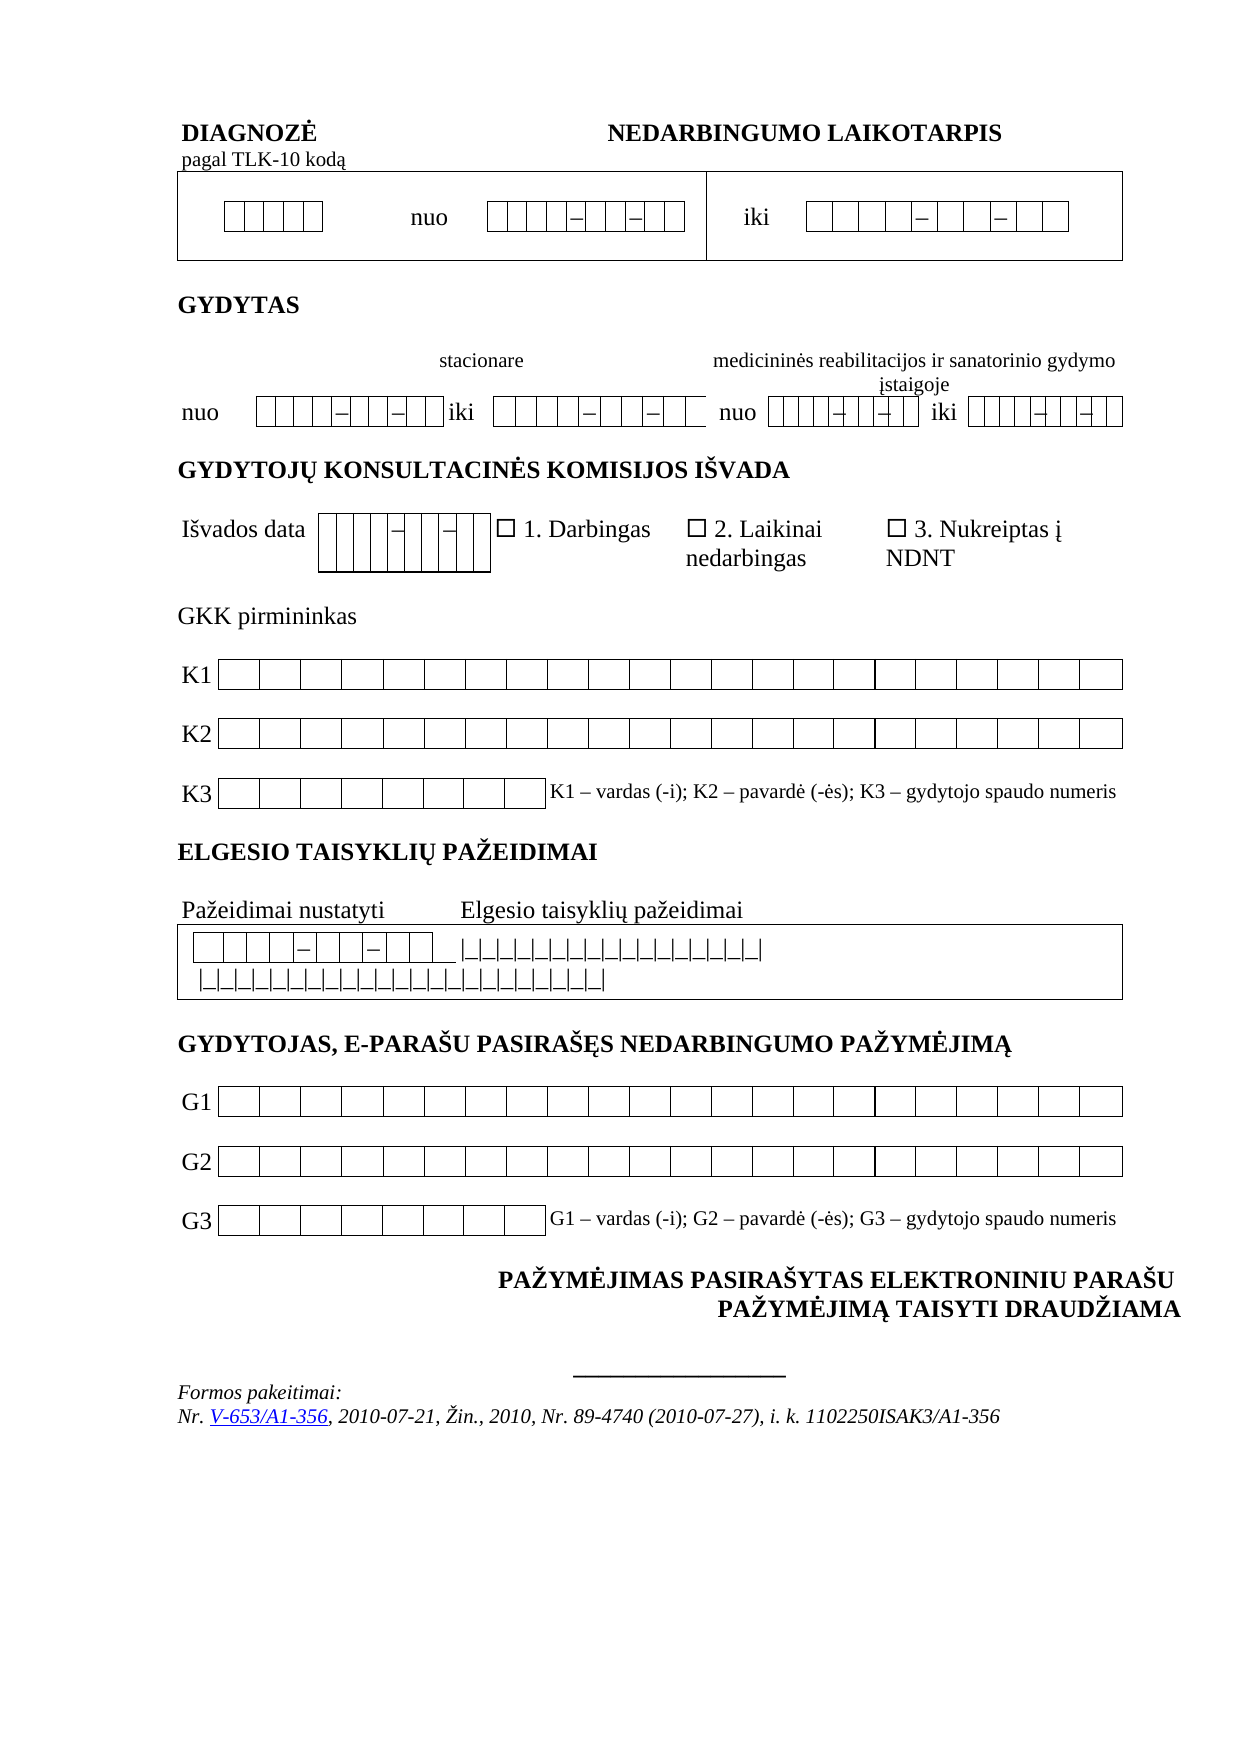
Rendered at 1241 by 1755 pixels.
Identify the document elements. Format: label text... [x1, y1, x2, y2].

table_header [548, 1087, 588, 1116]
table_header K2 [177, 718, 218, 748]
table_cell [859, 397, 873, 426]
table_cell [665, 202, 684, 231]
table_cell [685, 201, 706, 231]
table_cell [270, 933, 293, 962]
table_header [630, 1087, 670, 1116]
table_header [998, 1147, 1038, 1176]
table_header [219, 1206, 259, 1235]
table_header – [388, 514, 404, 571]
table_cell – [579, 397, 600, 426]
table_header [466, 719, 506, 748]
table_header [589, 1087, 629, 1116]
table_header [301, 660, 341, 688]
table_cell – [1031, 397, 1045, 426]
table_header [] 2. Laikinai nedarbingas [681, 513, 881, 571]
table_cell [433, 932, 456, 962]
table_header [405, 514, 421, 571]
table_cell – [829, 397, 843, 426]
table_cell [178, 925, 456, 932]
table_header K1 [177, 659, 218, 688]
table_cell [807, 202, 832, 231]
table_header [507, 1087, 547, 1116]
table_header [425, 1087, 465, 1116]
table_header [1080, 1147, 1122, 1176]
table_header K3 [177, 778, 218, 808]
table_cell [323, 201, 371, 231]
table_cell [601, 397, 621, 426]
table_header [876, 719, 915, 748]
table_cell – [626, 202, 644, 231]
table_header [794, 1147, 833, 1176]
table_header [342, 779, 382, 808]
table_header [] 3. Nukreiptas į NDNT [881, 513, 1122, 571]
table_header [466, 1087, 506, 1116]
table_header K1 – vardas (-i); K2 – pavardė (-ės); K3 – gydytojo spaudo numeris [546, 778, 1122, 808]
table_cell – [363, 933, 386, 962]
table_cell [806, 231, 1122, 260]
table_header [507, 719, 547, 748]
table_header [507, 660, 547, 688]
table_cell [369, 397, 387, 426]
table_header [916, 660, 956, 688]
table_cell [488, 232, 684, 260]
table_header [384, 1147, 424, 1176]
table_cell [1015, 397, 1030, 426]
table_cell [622, 397, 642, 426]
table_cell [537, 397, 557, 426]
table_header [589, 660, 629, 688]
table_header [671, 1147, 711, 1176]
table_header [916, 1087, 956, 1116]
table_cell [323, 231, 371, 260]
table_cell [276, 397, 293, 426]
table_cell [247, 933, 269, 962]
table_cell nuo [177, 396, 256, 426]
text Formos pakeitimai: [177, 1380, 1181, 1404]
table_header [507, 1147, 547, 1176]
table_header [753, 1087, 793, 1116]
table_cell [224, 933, 246, 962]
table_header [916, 719, 956, 748]
table_header [425, 660, 465, 688]
table_header [712, 660, 752, 688]
table_cell [245, 202, 263, 231]
table_header [548, 1147, 588, 1176]
table_cell [225, 202, 244, 231]
table_header [548, 719, 588, 748]
table_header [589, 719, 629, 748]
table_header [466, 1147, 506, 1176]
table_cell [707, 172, 806, 201]
table_cell [178, 962, 194, 992]
table_cell [317, 933, 339, 962]
table_header [876, 1087, 915, 1116]
table_header [794, 660, 833, 688]
table_cell [1000, 397, 1014, 426]
table_cell [194, 933, 223, 962]
table_header [383, 779, 423, 808]
table_cell [784, 397, 798, 426]
table_header [630, 660, 670, 688]
table_header [712, 1087, 752, 1116]
table_cell [547, 202, 566, 231]
table_cell [178, 932, 193, 962]
table_header [753, 660, 793, 688]
table_cell [1017, 202, 1042, 231]
table_cell [964, 202, 990, 231]
table_header [177, 348, 256, 396]
table_cell [833, 202, 858, 231]
table_header [505, 779, 545, 808]
table_header [474, 514, 490, 571]
table_header [794, 719, 833, 748]
table_header [342, 1206, 382, 1235]
table_cell – [874, 397, 888, 426]
table_header [712, 1147, 752, 1176]
table_cell [558, 397, 578, 426]
table_header [834, 660, 874, 688]
table_cell [606, 202, 625, 231]
table_header [1039, 719, 1079, 748]
text PAŽYMĖJIMAS PASIRAŠYTAS ELEKTRONINIU PARAŠU [177, 1265, 1181, 1294]
table_header [464, 1206, 504, 1235]
table_header [342, 660, 383, 688]
table_cell [456, 925, 1122, 932]
text _________________ [177, 1351, 1181, 1380]
table_cell [225, 172, 323, 201]
text GYDYTAS [177, 290, 1181, 319]
table_cell [508, 202, 526, 231]
table_header [794, 1087, 833, 1116]
table_header [712, 719, 752, 748]
table_header [337, 514, 353, 571]
table_cell [178, 172, 224, 201]
table_cell [889, 397, 903, 426]
table_header [319, 514, 336, 571]
table_header [425, 719, 465, 748]
table_header [876, 660, 915, 688]
table_cell [178, 992, 456, 999]
table_header NEDARBINGUMO LAIKOTARPIS [488, 118, 1122, 171]
table_header [425, 1147, 465, 1176]
table_header [1039, 1087, 1079, 1116]
table_cell – [567, 202, 585, 231]
table_header [957, 719, 997, 748]
table_cell [684, 231, 706, 260]
table_cell [1043, 202, 1068, 231]
table_cell [707, 231, 806, 260]
table_header [] 1. Darbingas [491, 513, 681, 571]
table_header [464, 779, 504, 808]
table_cell [645, 202, 664, 231]
table_header [384, 719, 424, 748]
table_cell [1107, 397, 1122, 426]
table_header [957, 660, 997, 688]
text PAŽYMĖJIMĄ TAISYTI DRAUDŽIAMA [177, 1294, 1181, 1322]
table_header DIAGNOZĖ pagal TLK-10 kodą [177, 118, 487, 171]
table_cell [516, 397, 536, 426]
table_cell [1069, 201, 1122, 231]
table_header [354, 514, 370, 571]
table_header [916, 1147, 956, 1176]
table_header [957, 1147, 997, 1176]
table_cell [985, 397, 999, 426]
table_header [876, 1147, 915, 1176]
text GKK pirmininkas [177, 601, 1181, 630]
text GYDYTOJŲ KONSULTACINĖS KOMISIJOS IŠVADA [177, 455, 1181, 484]
table_header [1080, 1087, 1122, 1116]
table_header [998, 660, 1038, 688]
table_cell [178, 231, 224, 260]
table_header [260, 1087, 300, 1116]
table_cell [323, 172, 371, 201]
table_header [422, 514, 438, 571]
table_cell – [294, 933, 316, 962]
table_header [301, 719, 341, 748]
table_cell [527, 202, 546, 231]
table_cell – [912, 202, 937, 231]
table_header [424, 1206, 463, 1235]
table_header Pažeidimai nustatyti [177, 895, 456, 924]
table_header [466, 660, 506, 688]
table_header [834, 1147, 874, 1176]
table_header [260, 1147, 300, 1176]
table_header [371, 514, 387, 571]
table_cell [1094, 962, 1122, 992]
table_header [260, 1206, 300, 1235]
table_header [834, 719, 874, 748]
text Nr. V-653/A1-356, 2010-07-21, Žin., 2010, Nr. 89-4740 (2010-07-27), i. k. 1102250ISAK3/A1-356 [177, 1404, 1181, 1428]
table_cell [257, 397, 275, 426]
table_header [301, 779, 341, 808]
table_header [457, 514, 473, 571]
table_header medicininės reabilitacijos ir sanatorinio gydymo įstaigoje [706, 348, 1122, 396]
table_header [998, 719, 1038, 748]
table_cell [494, 397, 515, 426]
table_header [260, 660, 300, 688]
text GYDYTOJAS, E-PARAŠU PASIRAŠĘS NEDARBINGUMO PAŽYMĖJIMĄ [177, 1029, 1181, 1057]
table_cell [844, 397, 858, 426]
table_cell [969, 397, 984, 426]
table_cell [586, 202, 605, 231]
table_header [753, 1147, 793, 1176]
table_cell iki [707, 201, 806, 231]
table_cell [410, 933, 432, 962]
table_header [219, 779, 259, 808]
table_header [1039, 660, 1079, 688]
table_header [342, 1147, 383, 1176]
table_cell [904, 397, 918, 426]
table_cell [814, 397, 828, 426]
table_header [219, 719, 259, 748]
table_header [219, 1147, 259, 1176]
table_cell [1046, 397, 1060, 426]
table_cell iki [444, 396, 493, 426]
table_header [342, 1087, 383, 1116]
table_header G1 – vardas (-i); G2 – pavardė (-ės); G3 – gydytojo spaudo numeris [546, 1205, 1122, 1235]
table_cell [806, 172, 1122, 201]
table_cell |_|_|_|_|_|_|_|_|_|_|_|_|_|_|_|_|_| [456, 932, 1122, 962]
table_header – [439, 514, 456, 571]
table_cell [938, 202, 963, 231]
table_header [384, 660, 424, 688]
table_cell [456, 992, 1122, 999]
table_cell – [332, 397, 350, 426]
table_header [424, 779, 463, 808]
table_cell [488, 172, 684, 201]
table_header [219, 1087, 259, 1116]
table_header stacionare [256, 348, 706, 396]
table_cell [304, 202, 322, 231]
table_cell |_|_|_|_|_|_|_|_|_|_|_|_|_|_|_|_|_|_|_|_|_|_|_| [194, 962, 1094, 992]
table_cell [264, 202, 283, 231]
table_cell [387, 933, 409, 962]
table_header [630, 719, 670, 748]
table_header [589, 1147, 629, 1176]
table_header [1039, 1147, 1079, 1176]
table_cell [799, 397, 813, 426]
table_cell nuo [371, 201, 487, 231]
table_cell [294, 397, 312, 426]
table_cell – [388, 397, 406, 426]
table_header [260, 779, 300, 808]
table_cell [488, 202, 507, 231]
table_header G3 [177, 1205, 218, 1235]
table_header [219, 660, 259, 688]
table_header [505, 1206, 545, 1235]
table_header [753, 719, 793, 748]
table_header [957, 1087, 997, 1116]
table_header [383, 1206, 423, 1235]
table_header Išvados data [177, 513, 318, 571]
table_header [1080, 660, 1122, 688]
table_cell [426, 397, 443, 426]
table_cell [684, 172, 706, 201]
table_header [671, 719, 711, 748]
table_header [548, 660, 588, 688]
table_header [630, 1147, 670, 1176]
table_cell [178, 201, 224, 231]
table_cell – [643, 397, 663, 426]
table_header [301, 1206, 341, 1235]
table_cell – [991, 202, 1016, 231]
table_cell – [1077, 397, 1091, 426]
table_cell [313, 397, 331, 426]
table_cell iki [919, 396, 968, 426]
table_cell [686, 397, 706, 426]
table_cell [284, 202, 303, 231]
table_cell [769, 397, 783, 426]
table_header [671, 660, 711, 688]
table_cell [371, 231, 487, 260]
table_cell [1092, 397, 1106, 426]
table_header Elgesio taisyklių pažeidimai [456, 895, 1122, 924]
table_cell [371, 172, 487, 201]
table_header [384, 1087, 424, 1116]
text ELGESIO TAISYKLIŲ PAŽEIDIMAI [177, 837, 1181, 866]
table_cell [1061, 397, 1076, 426]
table_cell nuo [706, 396, 768, 426]
table_cell [664, 397, 685, 426]
table_header [834, 1087, 874, 1116]
table_cell [886, 202, 911, 231]
table_cell [340, 933, 362, 962]
table_header [301, 1087, 341, 1116]
table_cell [351, 397, 368, 426]
table_header [260, 719, 300, 748]
table_cell [225, 232, 323, 260]
table_header [671, 1087, 711, 1116]
table_header G1 [177, 1086, 218, 1116]
table_header [1080, 719, 1122, 748]
table_cell [407, 397, 425, 426]
table_header [342, 719, 383, 748]
table_header [301, 1147, 341, 1176]
table_header G2 [177, 1146, 218, 1176]
table_cell [859, 202, 885, 231]
table_header [998, 1087, 1038, 1116]
